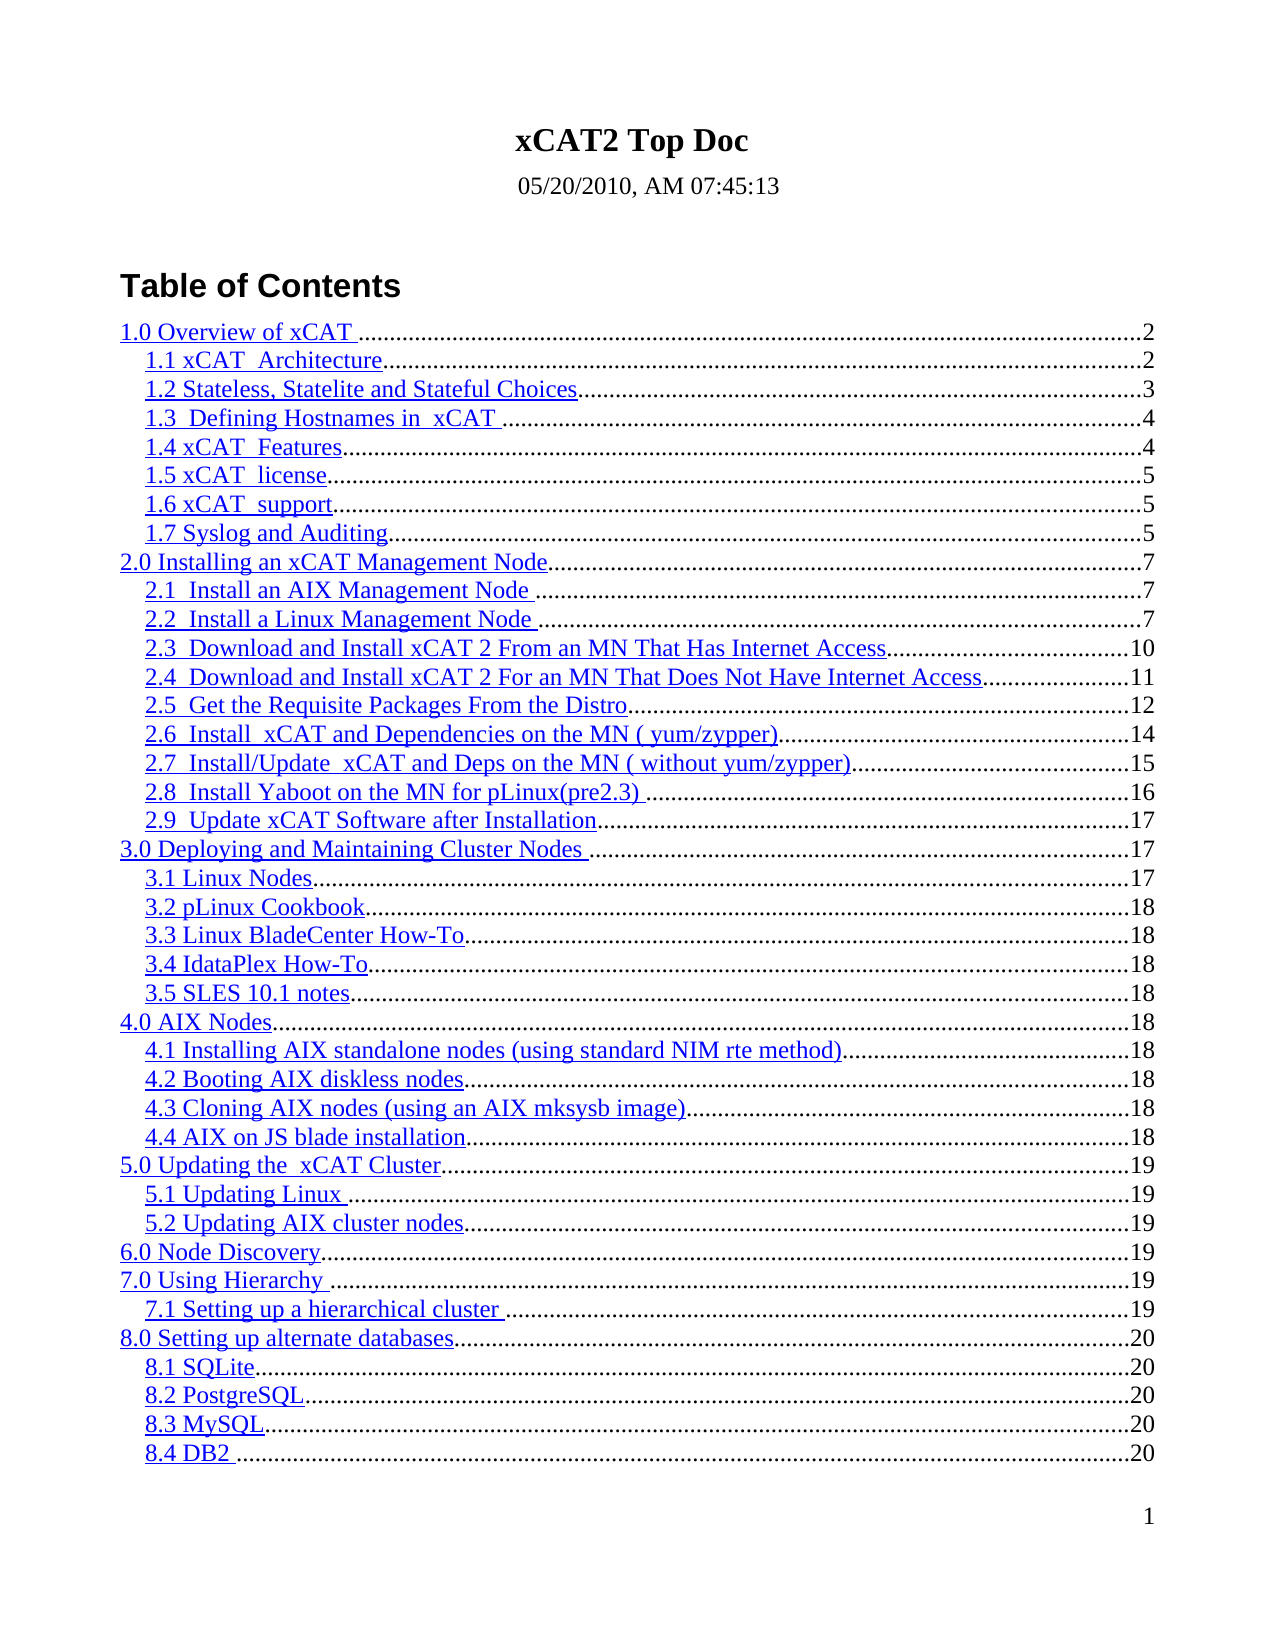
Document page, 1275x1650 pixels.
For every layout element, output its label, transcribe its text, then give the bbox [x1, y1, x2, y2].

text 2.6 Install xCAT and Dependencies on the MN ( yum/zypper) 14 [145, 719, 1155, 748]
text 7.1 Setting up a hierarchical cluster 19 [145, 1294, 1155, 1323]
text 1.0 Overview of xCAT 2 [120, 317, 1155, 346]
text 1.4 xCAT Features 4 [145, 432, 1155, 461]
text 2.5 Get the Requisite Packages From the Distro 12 [145, 691, 1155, 719]
text 4.2 Booting AIX diskless nodes 18 [145, 1064, 1155, 1093]
text 4.4 AIX on JS blade installation 18 [145, 1122, 1155, 1151]
text 2.3 Download and Install xCAT 2 From an MN That Has Internet Access 10 [145, 633, 1155, 662]
text 1.7 Syslog and Auditing 5 [145, 518, 1155, 547]
text 2.7 Install/Update xCAT and Deps on the MN ( without yum/zypper) 15 [145, 748, 1155, 777]
text 2.4 Download and Install xCAT 2 For an MN That Does Not Have Internet Access 11 [145, 662, 1155, 691]
text 4.0 AIX Nodes 18 [120, 1007, 1155, 1036]
text 8.4 DB2 20 [145, 1438, 1155, 1467]
text 1.6 xCAT support 5 [145, 489, 1155, 518]
text 1.2 Stateless, Statelite and Stateful Choices 3 [145, 374, 1155, 403]
text 1.5 xCAT license 5 [145, 461, 1155, 489]
text 3.1 Linux Nodes 17 [145, 863, 1155, 892]
text 8.0 Setting up alternate databases 20 [120, 1323, 1155, 1352]
text 1.1 xCAT Architecture 2 [145, 346, 1155, 374]
text xCAT2 Top Doc [120, 120, 1155, 158]
text 2.9 Update xCAT Software after Installation 17 [145, 806, 1155, 834]
text 7.0 Using Hierarchy 19 [120, 1266, 1155, 1294]
text 3.3 Linux BladeCenter How-To 18 [145, 921, 1155, 949]
text 3.5 SLES 10.1 notes 18 [145, 978, 1155, 1007]
text 6.0 Node Discovery 19 [120, 1237, 1155, 1266]
text 05/20/2010, AM 07:45:14 [120, 171, 1155, 199]
text 3.2 pLinux Cookbook 18 [145, 892, 1155, 921]
text 8.3 MySQL 20 [145, 1409, 1155, 1438]
text 2.0 Installing an xCAT Management Node 7 [120, 547, 1155, 576]
text 3.4 IdataPlex How-To 18 [145, 949, 1155, 978]
text 8.1 SQLite 20 [145, 1352, 1155, 1381]
text 2.8 Install Yaboot on the MN for pLinux(pre2.3) 16 [145, 777, 1155, 806]
text 5.0 Updating the xCAT Cluster 19 [120, 1151, 1155, 1179]
subtitle Table of Contents [120, 266, 1155, 304]
text 3.0 Deploying and Maintaining Cluster Nodes 17 [120, 834, 1155, 863]
text 4.1 Installing AIX standalone nodes (using standard NIM rte method) 18 [145, 1036, 1155, 1064]
text 2.2 Install a Linux Management Node 7 [145, 604, 1155, 633]
text 4.3 Cloning AIX nodes (using an AIX mksysb image) 18 [145, 1093, 1155, 1122]
text 2.1 Install an AIX Management Node 7 [145, 576, 1155, 604]
text 5.2 Updating AIX cluster nodes 19 [145, 1208, 1155, 1237]
text 1.3 Defining Hostnames in xCAT 4 [145, 403, 1155, 432]
text 8.2 PostgreSQL 20 [145, 1381, 1155, 1409]
text 5.1 Updating Linux 19 [145, 1179, 1155, 1208]
